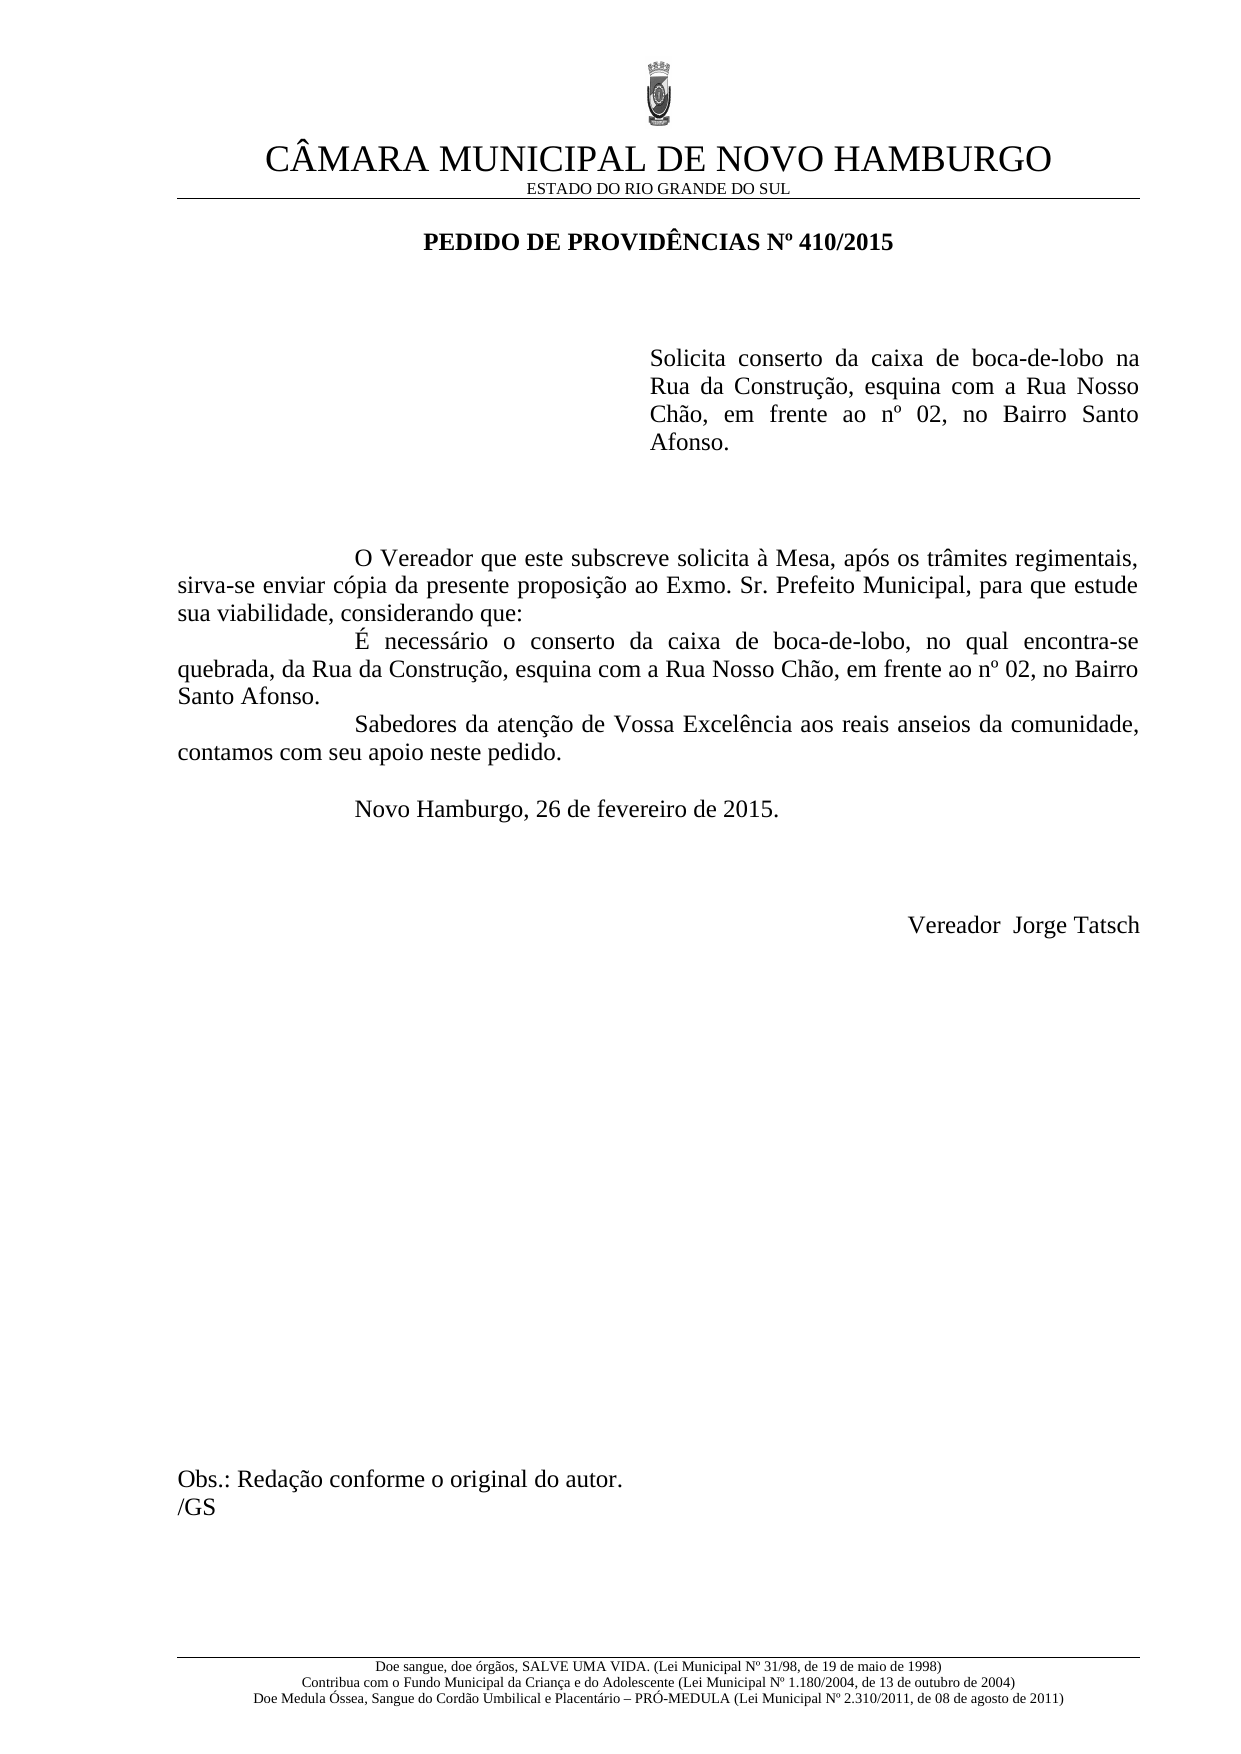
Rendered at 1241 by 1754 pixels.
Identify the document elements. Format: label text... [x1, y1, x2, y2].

text Novo Hamburgo, 26 de fevereiro de 2015. [177, 795, 1140, 823]
text Sabedores da atenção de Vossa Excelência aos reais anseios da comunidade, contamos com seu apoio neste pedido. [177, 710, 1140, 766]
text Vereador Jorge Tatsch [177, 911, 1140, 939]
text É necessário o conserto da caixa de boca-de-lobo, no qual encontra-se quebrada, da Rua da Construção, esquina com a Rua Nosso Chão, em frente ao nº 02, no Bairro Santo Afonso. [177, 627, 1140, 710]
text PEDIDO DE PROVIDÊNCIAS Nº 410/2015 [177, 228, 1140, 256]
text O Vereador que este subscreve solicita à Mesa, após os trâmites regimentais, sirva-se enviar cópia da presente proposição ao Exmo. Sr. Prefeito Municipal, para que estude sua viabilidade, considerando que: [177, 544, 1140, 627]
text Obs.: Redação conforme o original do autor. [177, 1466, 1140, 1493]
text Solicita conserto da caixa de boca-de-lobo na Rua da Construção, esquina com a Rua Nosso Chão, em frente ao nº 02, no Bairro Santo Afonso. [649, 344, 1140, 455]
text /GS [177, 1493, 1140, 1521]
